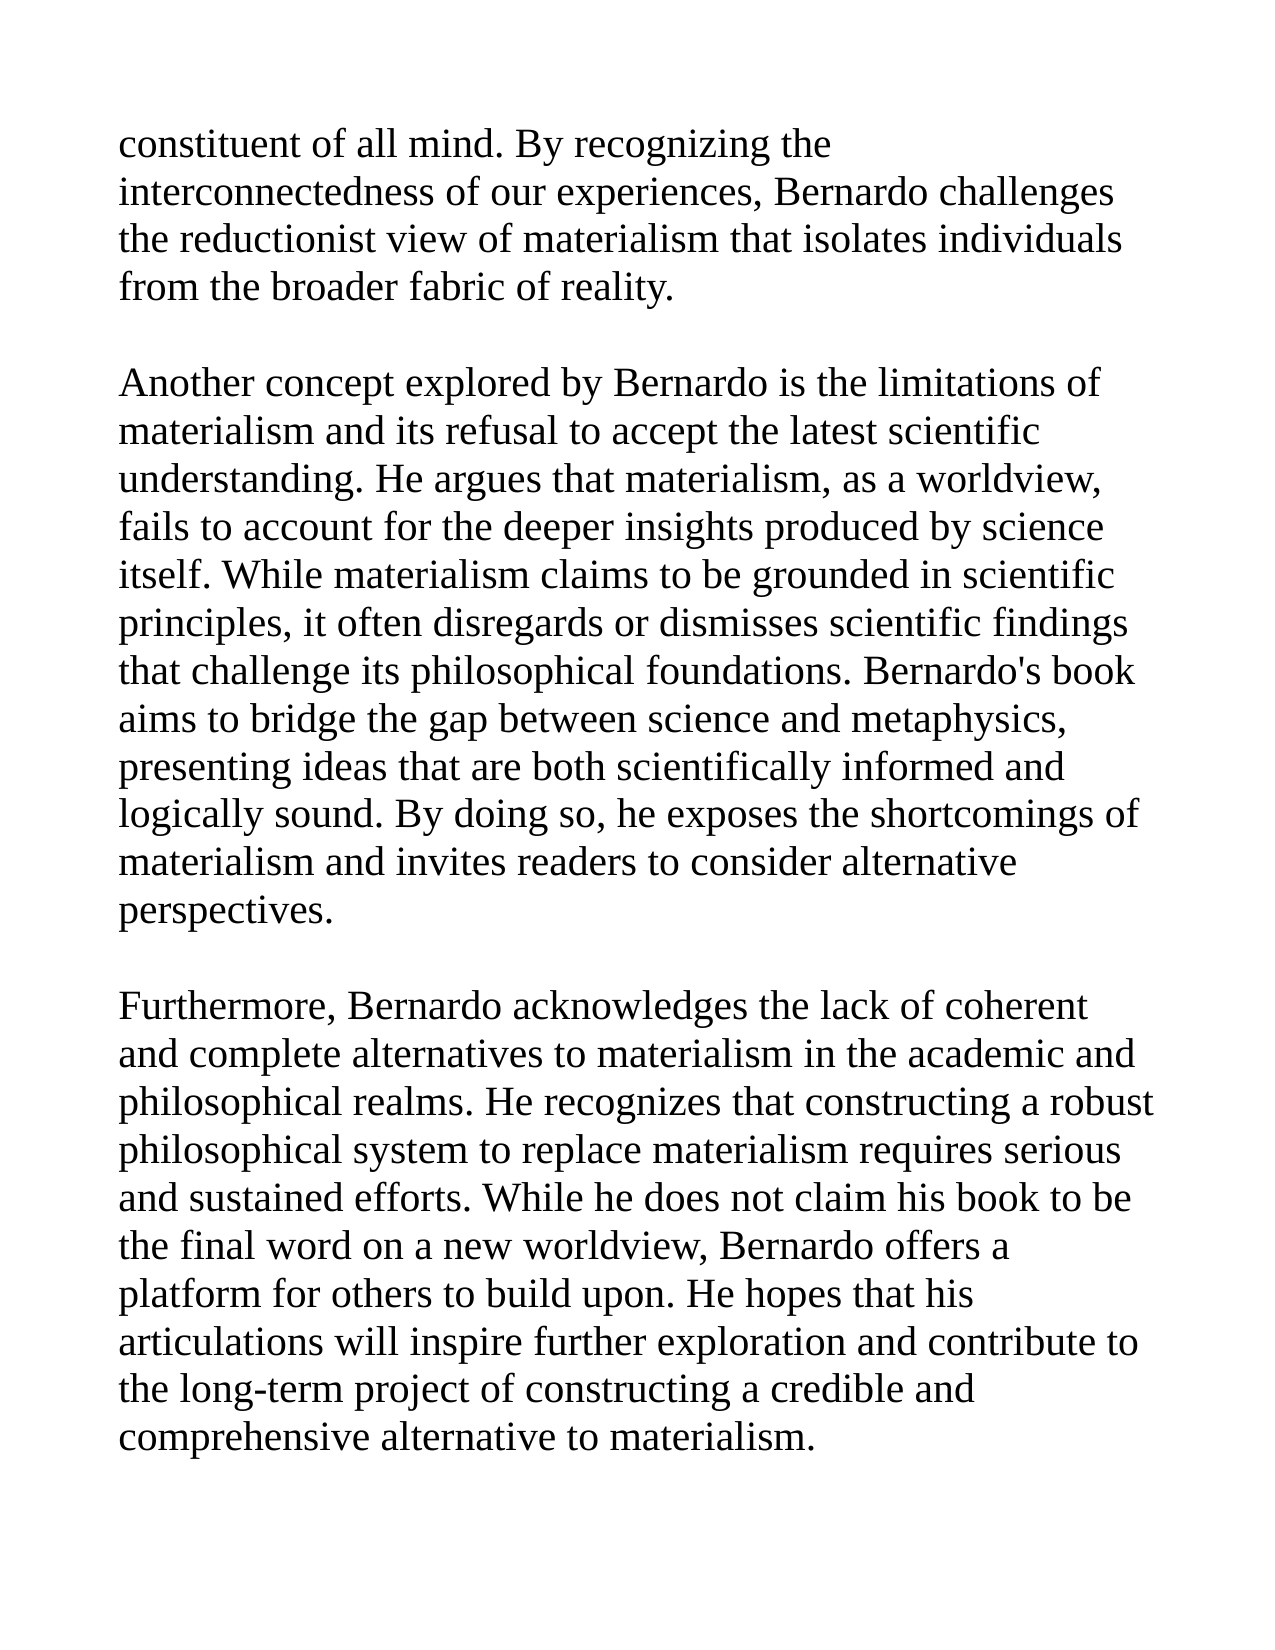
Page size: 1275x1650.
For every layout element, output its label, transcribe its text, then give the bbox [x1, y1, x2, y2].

text Furthermore, Bernardo acknowledges the lack of coherent and complete alternatives to materialism in the academic and philosophical realms. He recognizes that constructing a robust philosophical system to replace materialism requires serious and sustained efforts. While he does not claim his book to be the final word on a new worldview, Bernardo offers a platform for others to build upon. He hopes that his articulations will inspire further exploration and contribute to the long-term project of constructing a credible and comprehensive alternative to materialism. [118, 981, 1157, 1460]
text constituent of all mind. By recognizing the interconnectedness of our experiences, Bernardo challenges the reductionist view of materialism that isolates individuals from the broader fabric of reality. [118, 118, 1157, 310]
text Another concept explored by Bernardo is the limitations of materialism and its refusal to accept the latest scientific understanding. He argues that materialism, as a worldview, fails to account for the deeper insights produced by science itself. While materialism claims to be grounded in scientific principles, it often disregards or dismisses scientific findings that challenge its philosophical foundations. Bernardo's book aims to bridge the gap between science and metaphysics, presenting ideas that are both scientifically informed and logically sound. By doing so, he exposes the shortcomings of materialism and invites readers to consider alternative perspectives. [118, 358, 1157, 933]
